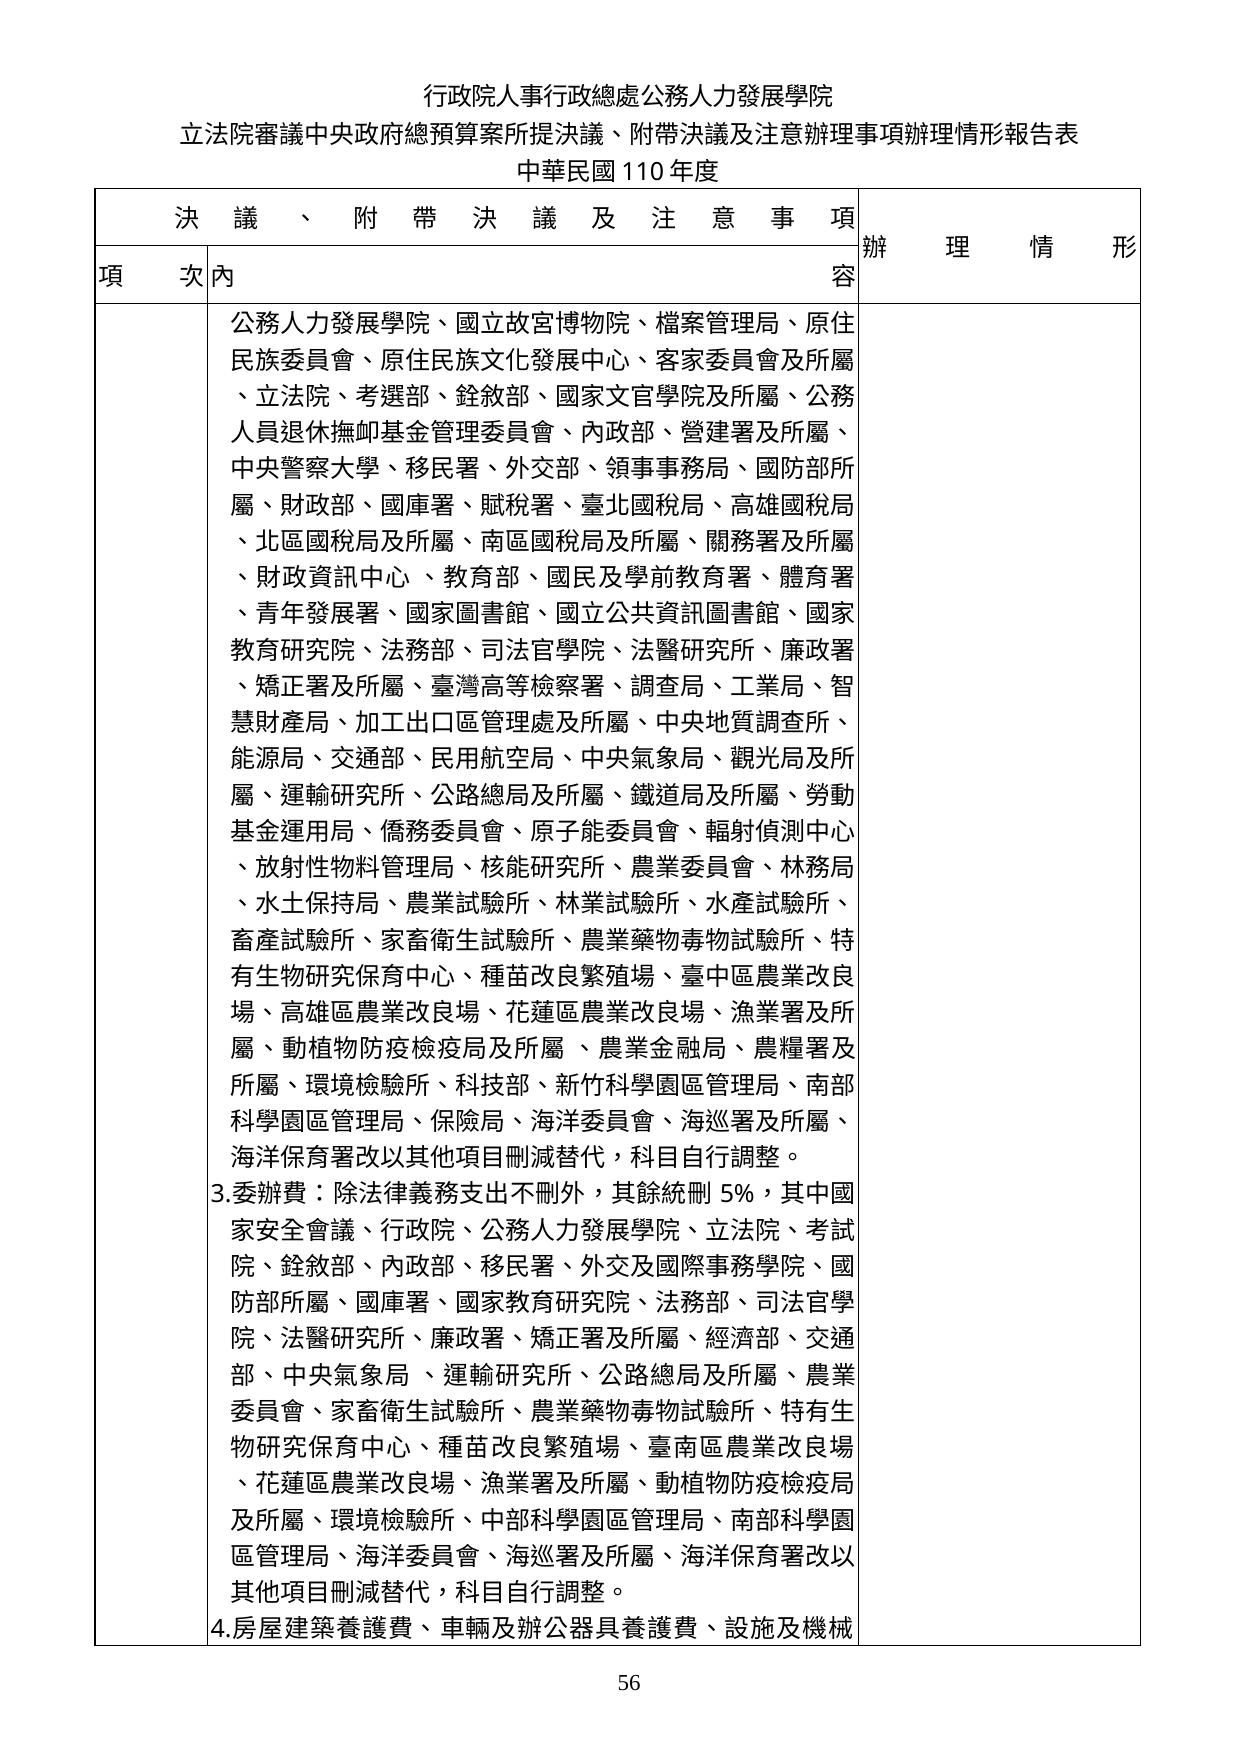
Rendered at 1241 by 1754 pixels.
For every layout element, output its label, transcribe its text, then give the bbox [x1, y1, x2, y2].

table_cell [96, 304, 207, 1645]
table_header 辦理情形 [859, 189, 1140, 303]
table_cell 項次 [96, 246, 207, 303]
table_cell [859, 304, 1140, 1645]
table_cell 公務人力發展學院、國立故宮博物院、檔案管理局、原住民族委員會、原住民族文化發展中心、客家委員會及所屬 、立法院、考選部、銓敘部、國家文官學院及所屬、公務人員退休撫卹基金管理委員會、內政部、營建署及所屬、中央警察大學、移民署、外交部、領事事務局、國防部所屬、財政部、國庫署、賦稅署、臺北國稅局、高雄國稅局、北區國稅局及所屬、南區國稅局及所屬、關務署及所屬、財政資訊中心 、教育部、國民及學前教育署、體育署、青年發展署、國家圖書館、國立公共資訊圖書館、國家教育研究院、法務部、司法官學院、法醫研究所、廉政署、矯正署及所屬、臺灣高等檢察署、調查局、工業局、智慧財產局、加工出口區管理處及所屬、中央地質調查所、能源局、交通部、民用航空局、中央氣象局、觀光局及所屬、運輸研究所、公路總局及所屬、鐵道局及所屬、勞動基金運用局、僑務委員會、原子能委員會、輻射偵測中心、放射性物料管理局、核能研究所、農業委員會、林務局、水土保持局、農業試驗所、林業試驗所、水產試驗所、畜產試驗所、家畜衛生試驗所、農業藥物毒物試驗所、特有生物研究保育中心、種苗改良繁殖場、臺中區農業改良場、高雄區農業改良場、花蓮區農業改良場、漁業署及所屬、動植物防疫檢疫局及所屬 、農業金融局、農糧署及所屬、環境檢驗所、科技部、新竹科學園區管理局、南部科學園區管理局、保險局、海洋委員會、海巡署及所屬、海洋保育署改以其他項目刪減替代，科目自行調整。 3.委辦費：除法律義務支出不刪外，其餘統刪 5%，其中國家安全會議、行政院、公務人力發展學院、立法院、考試院、銓敘部、內政部、移民署、外交及國際事務學院、國防部所屬、國庫署、國家教育研究院、法務部、司法官學院、法醫研究所、廉政署、矯正署及所屬、經濟部、交通部、中央氣象局 、運輸研究所、公路總局及所屬、農業委員會、家畜衛生試驗所、農業藥物毒物試驗所、特有生物研究保育中心、種苗改良繁殖場、臺南區農業改良場 、花蓮區農業改良場、漁業署及所屬、動植物防疫檢疫局及所屬、環境檢驗所、中部科學園區管理局、南部科學園區管理局、海洋委員會、海巡署及所屬、海洋保育署改以其他項目刪減替代，科目自行調整。 4.房屋建築養護費、車輛及辦公器具養護費、設施及機械 [208, 304, 858, 1645]
table_cell 內容 [208, 246, 858, 303]
table_header 決議、附帶決議及注意事項 [96, 189, 858, 245]
